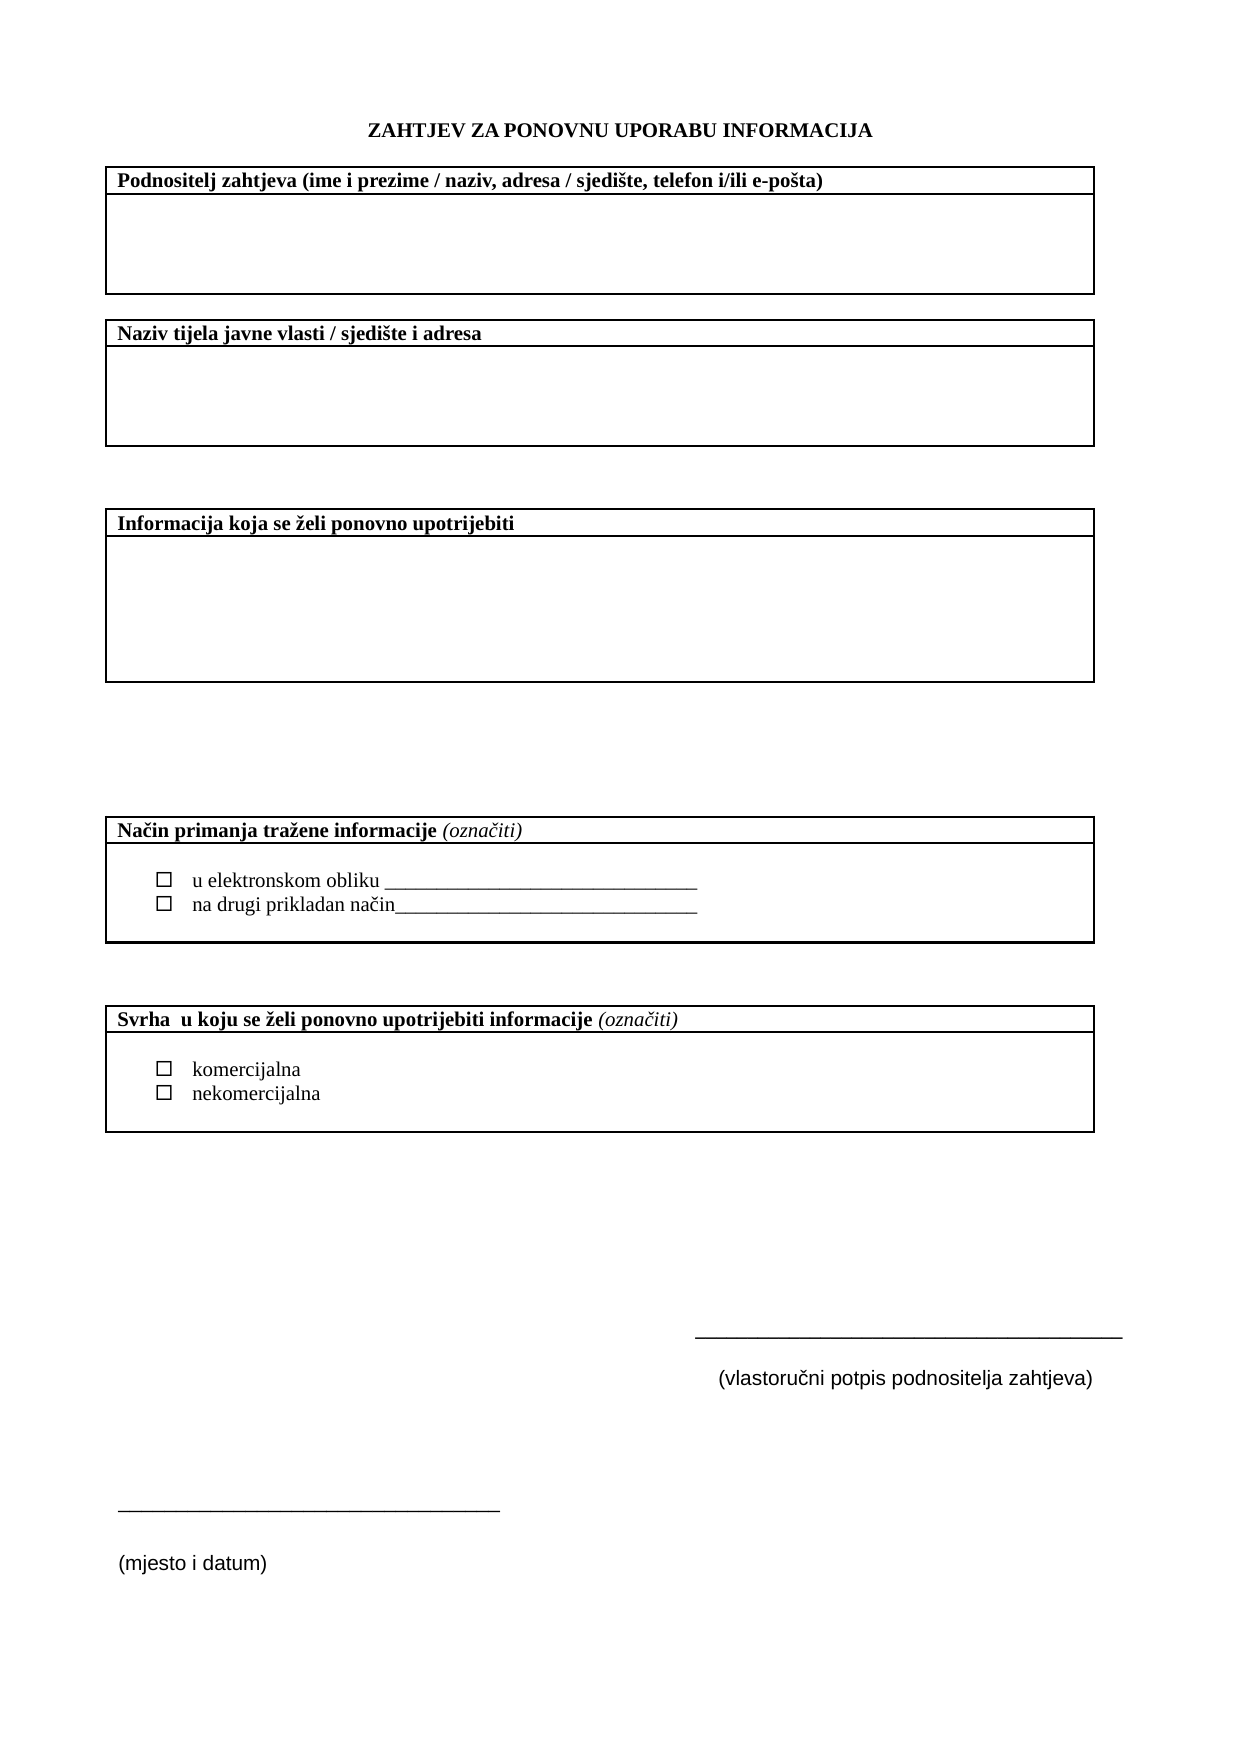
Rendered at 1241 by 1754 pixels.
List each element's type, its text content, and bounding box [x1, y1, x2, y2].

table_cell Naziv tijela javne vlasti / sjedište i adresa [107, 321, 1093, 345]
table_header Način primanja tražene informacije (označiti) [107, 818, 1093, 842]
table_cell [106, 295, 235, 319]
title _________________________________ [118, 1489, 1122, 1513]
table_cell [575, 295, 737, 319]
title (vlastoručni potpis podnositelja zahtjeva) [709, 1366, 1122, 1390]
table_cell [107, 347, 1093, 445]
table_cell [235, 295, 575, 319]
table_header Podnositelj zahtjeva (ime i prezime / naziv, adresa / sjedište, telefon i/ili e-pošta) [107, 168, 1093, 192]
text ZAHTJEV ZA PONOVNU UPORABU INFORMACIJA [118, 118, 1122, 142]
table_cell [107, 537, 1093, 681]
title (mjesto i datum) [118, 1551, 1122, 1574]
table_header Informacija koja se želi ponovno upotrijebiti [107, 510, 1093, 534]
text _________________________________________ [118, 1317, 1122, 1341]
table_cell [107, 195, 1093, 293]
table_cell u elektronskom obliku ______________________________ na drugi prikladan način_____________________________ [107, 844, 1093, 941]
table_cell komercijalna nekomercijalna [107, 1033, 1093, 1131]
table_cell [737, 295, 1094, 319]
table_header Svrha u koju se želi ponovno upotrijebiti informacije (označiti) [107, 1007, 1093, 1031]
